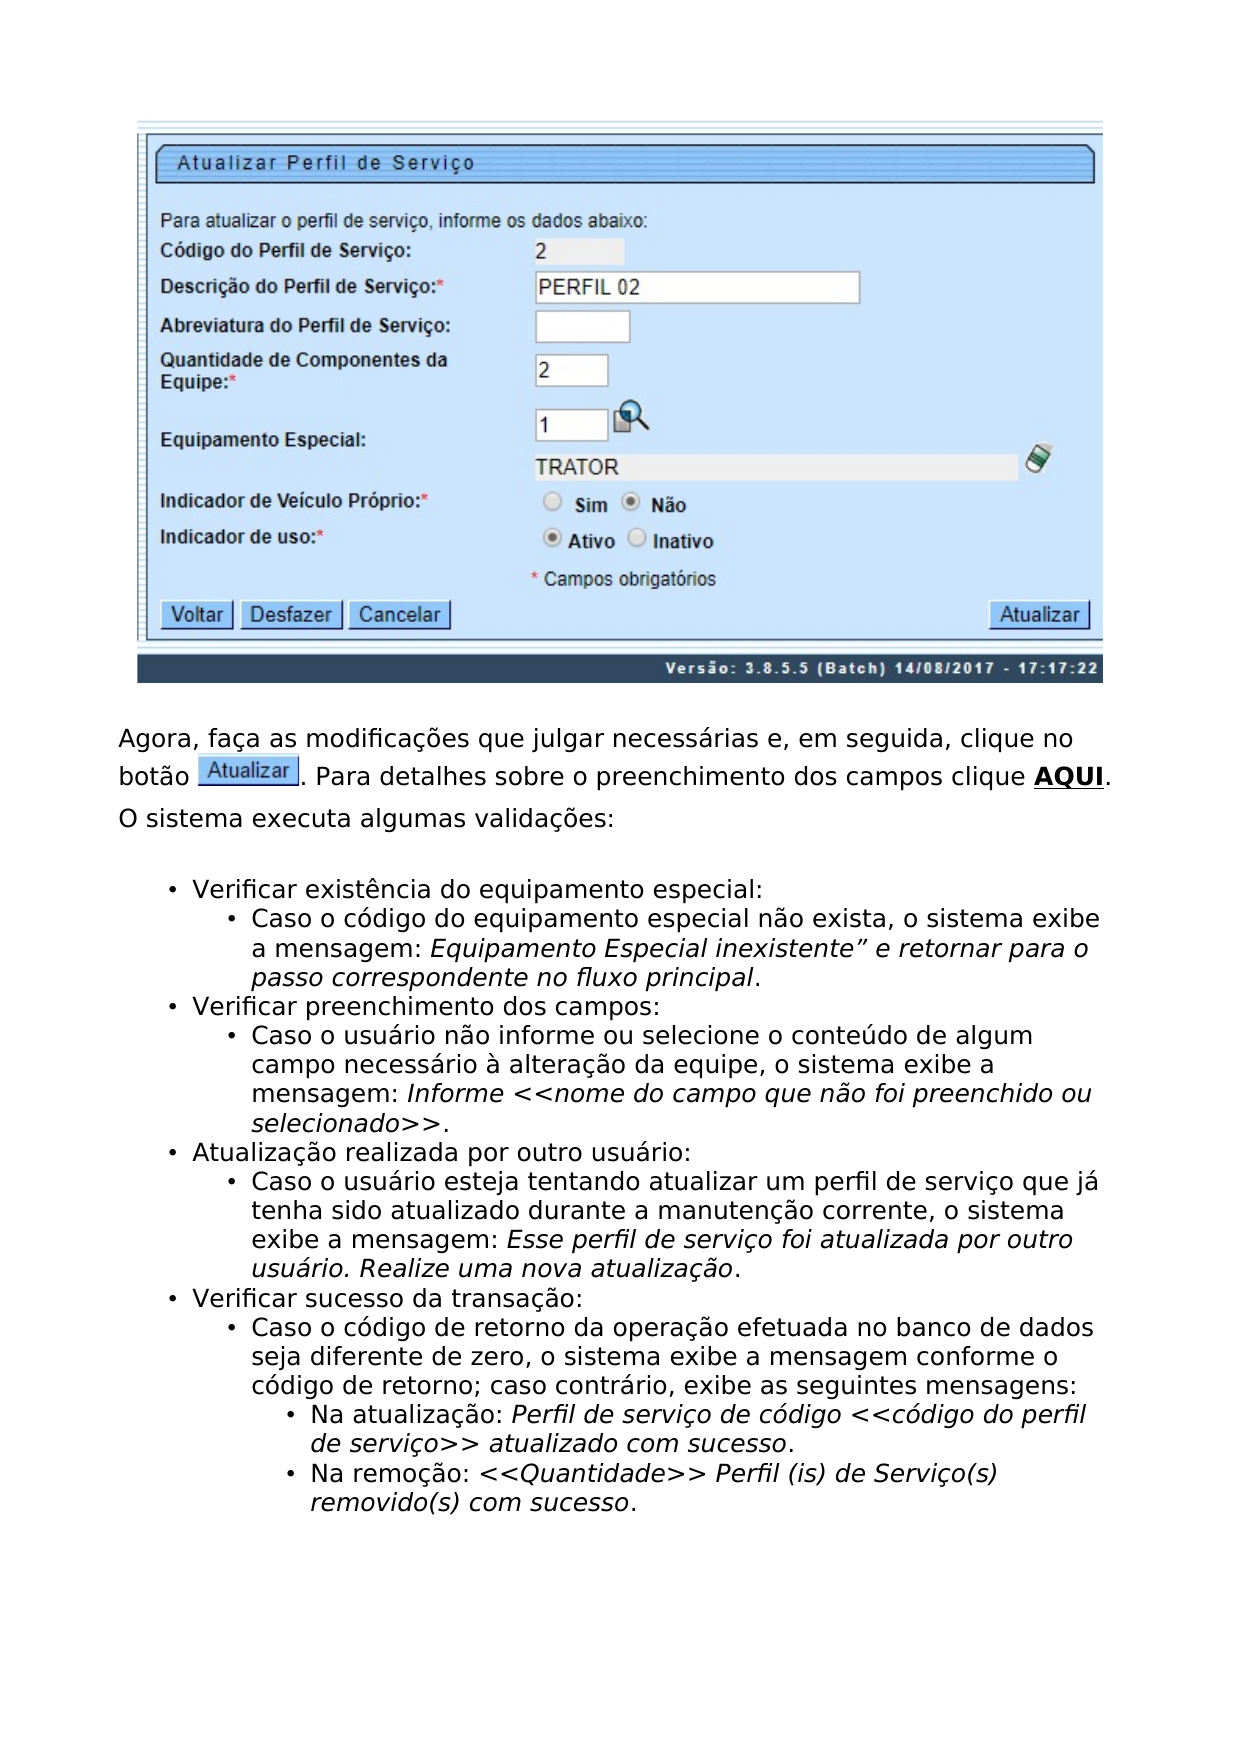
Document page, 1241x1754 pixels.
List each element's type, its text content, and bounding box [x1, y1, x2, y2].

text O sistema executa algumas validações: [118, 804, 1122, 833]
list Caso o usuário não informe ou selecione o conteúdo de algum campo necessário à alteração da equipe, o sistema exibe a mensagem: Informe <<nome do campo que não foi preenchido ou selecionado>>. [236, 1021, 1122, 1138]
list Atualização realizada por outro usuário: [177, 1138, 1122, 1167]
picture [137, 118, 1103, 683]
list Caso o código do equipamento especial não exista, o sistema exibe a mensagem: Equipamento Especial inexistente” e retornar para o passo correspondente no fluxo principal. [236, 904, 1122, 992]
list Verificar sucesso da transação: [177, 1284, 1122, 1313]
picture [197, 753, 300, 786]
list Verificar existência do equipamento especial: [177, 875, 1122, 904]
list Caso o código de retorno da operação efetuada no banco de dados seja diferente de zero, o sistema exibe a mensagem conforme o código de retorno; caso contrário, exibe as seguintes mensagens: [236, 1313, 1122, 1400]
list Verificar preenchimento dos campos: [177, 992, 1122, 1021]
list Caso o usuário esteja tentando atualizar um perfil de serviço que já tenha sido atualizado durante a manutenção corrente, o sistema exibe a mensagem: Esse perfil de serviço foi atualizada por outro usuário. Realize uma nova atualização. [236, 1167, 1122, 1284]
list Na atualização: Perfil de serviço de código <<código do perfil de serviço>> atualizado com sucesso. [295, 1400, 1122, 1459]
text Agora, faça as modificações que julgar necessárias e, em seguida, clique no botão . Para detalhes sobre o preenchimento dos campos clique AQUI. [118, 724, 1122, 792]
list Na remoção: <<Quantidade>> Perfil (is) de Serviço(s) removido(s) com sucesso. [295, 1459, 1122, 1517]
